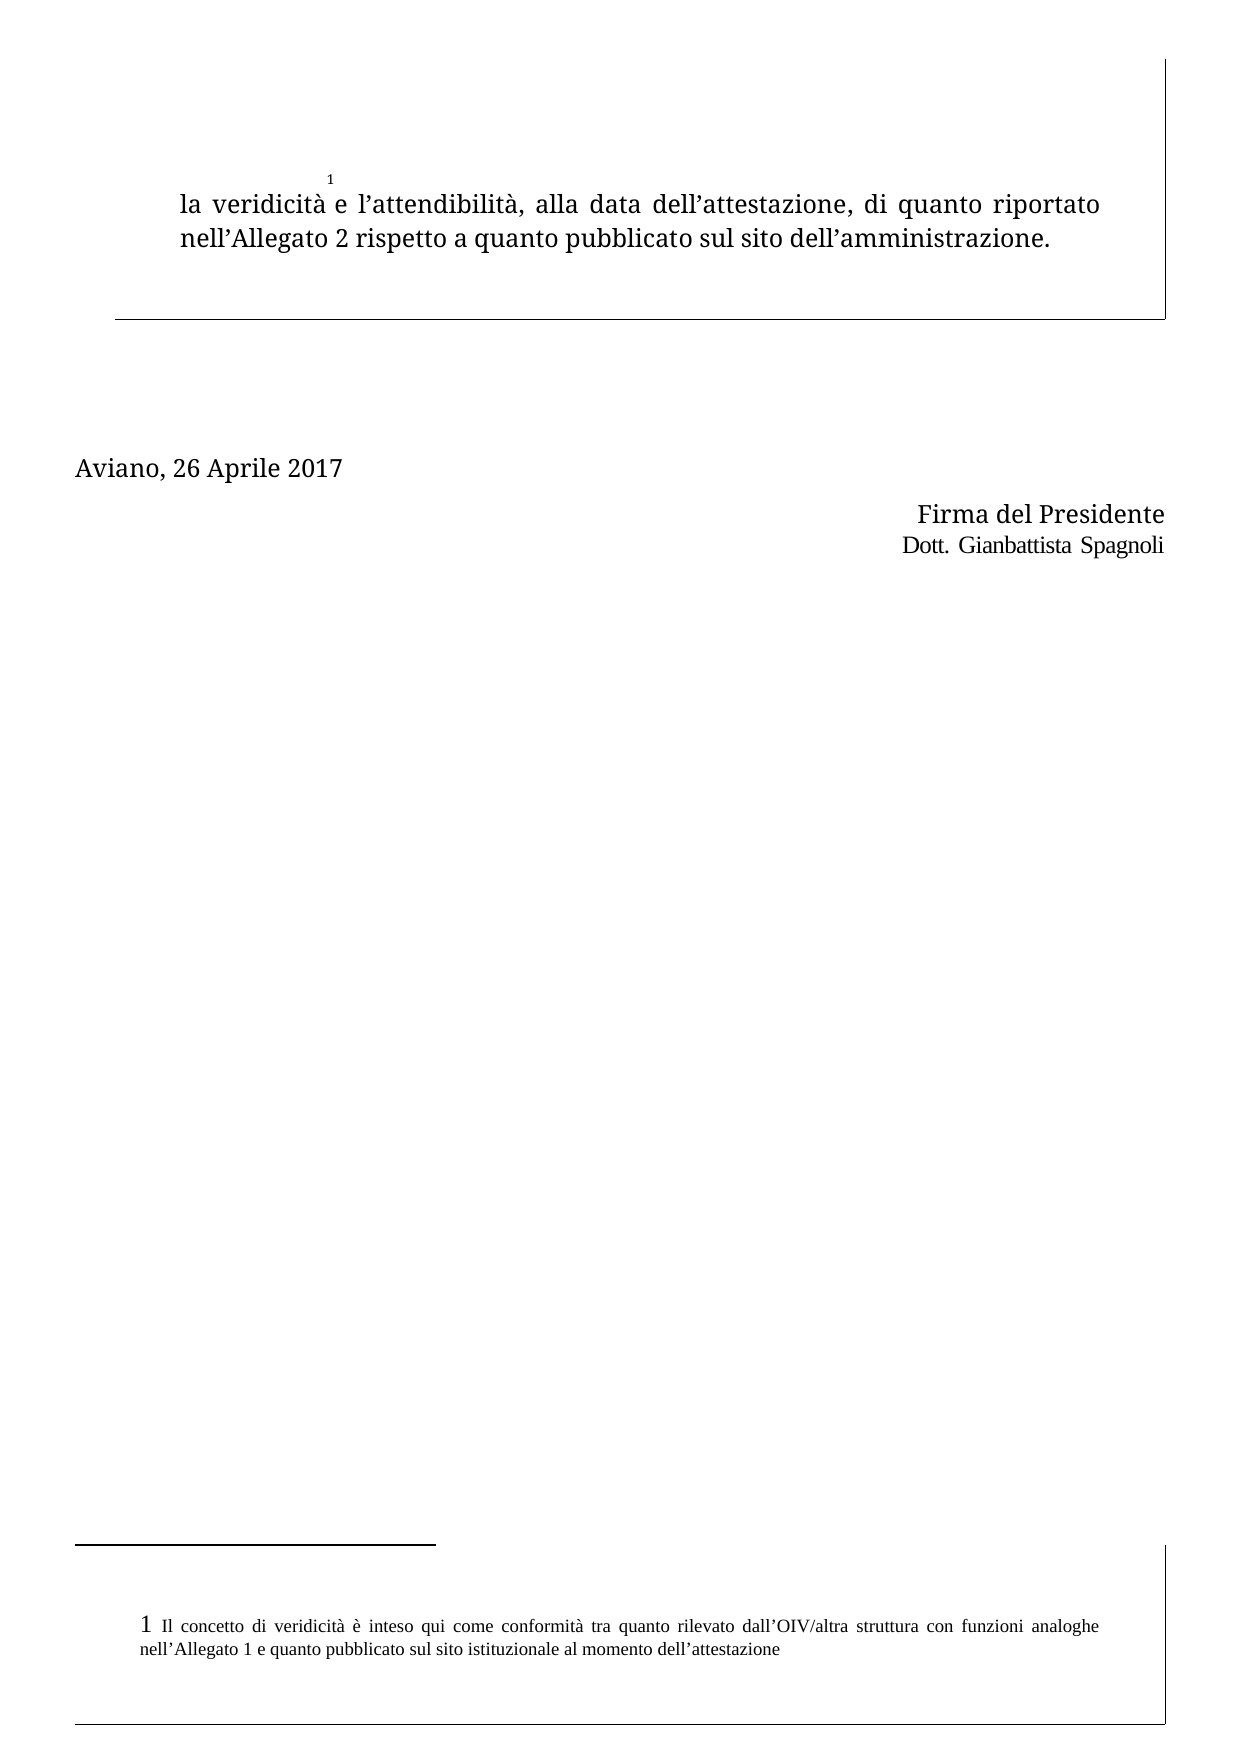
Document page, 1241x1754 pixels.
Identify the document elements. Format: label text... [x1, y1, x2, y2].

text Dott. Gianbattista Spagnoli [821, 530, 1165, 602]
text la veridicitàe l’attendibilità, alla data dell’attestazione, di quanto riportato nell’Allegato 2 rispetto a quanto pubblicato sul sito dell’amministrazione. [115, 106, 1165, 319]
text Il concetto di veridicità è inteso qui come conformità tra quanto rilevato dall’OIV/altra struttura con funzioni analoghe nell’Allegato 1 e quanto pubblicato sul sito istituzionale al momento dell’attestazione [75, 1545, 1165, 1724]
text Aviano, 26 Aprile 2017 [75, 451, 1165, 484]
text Firma del Presidente [75, 496, 1165, 530]
